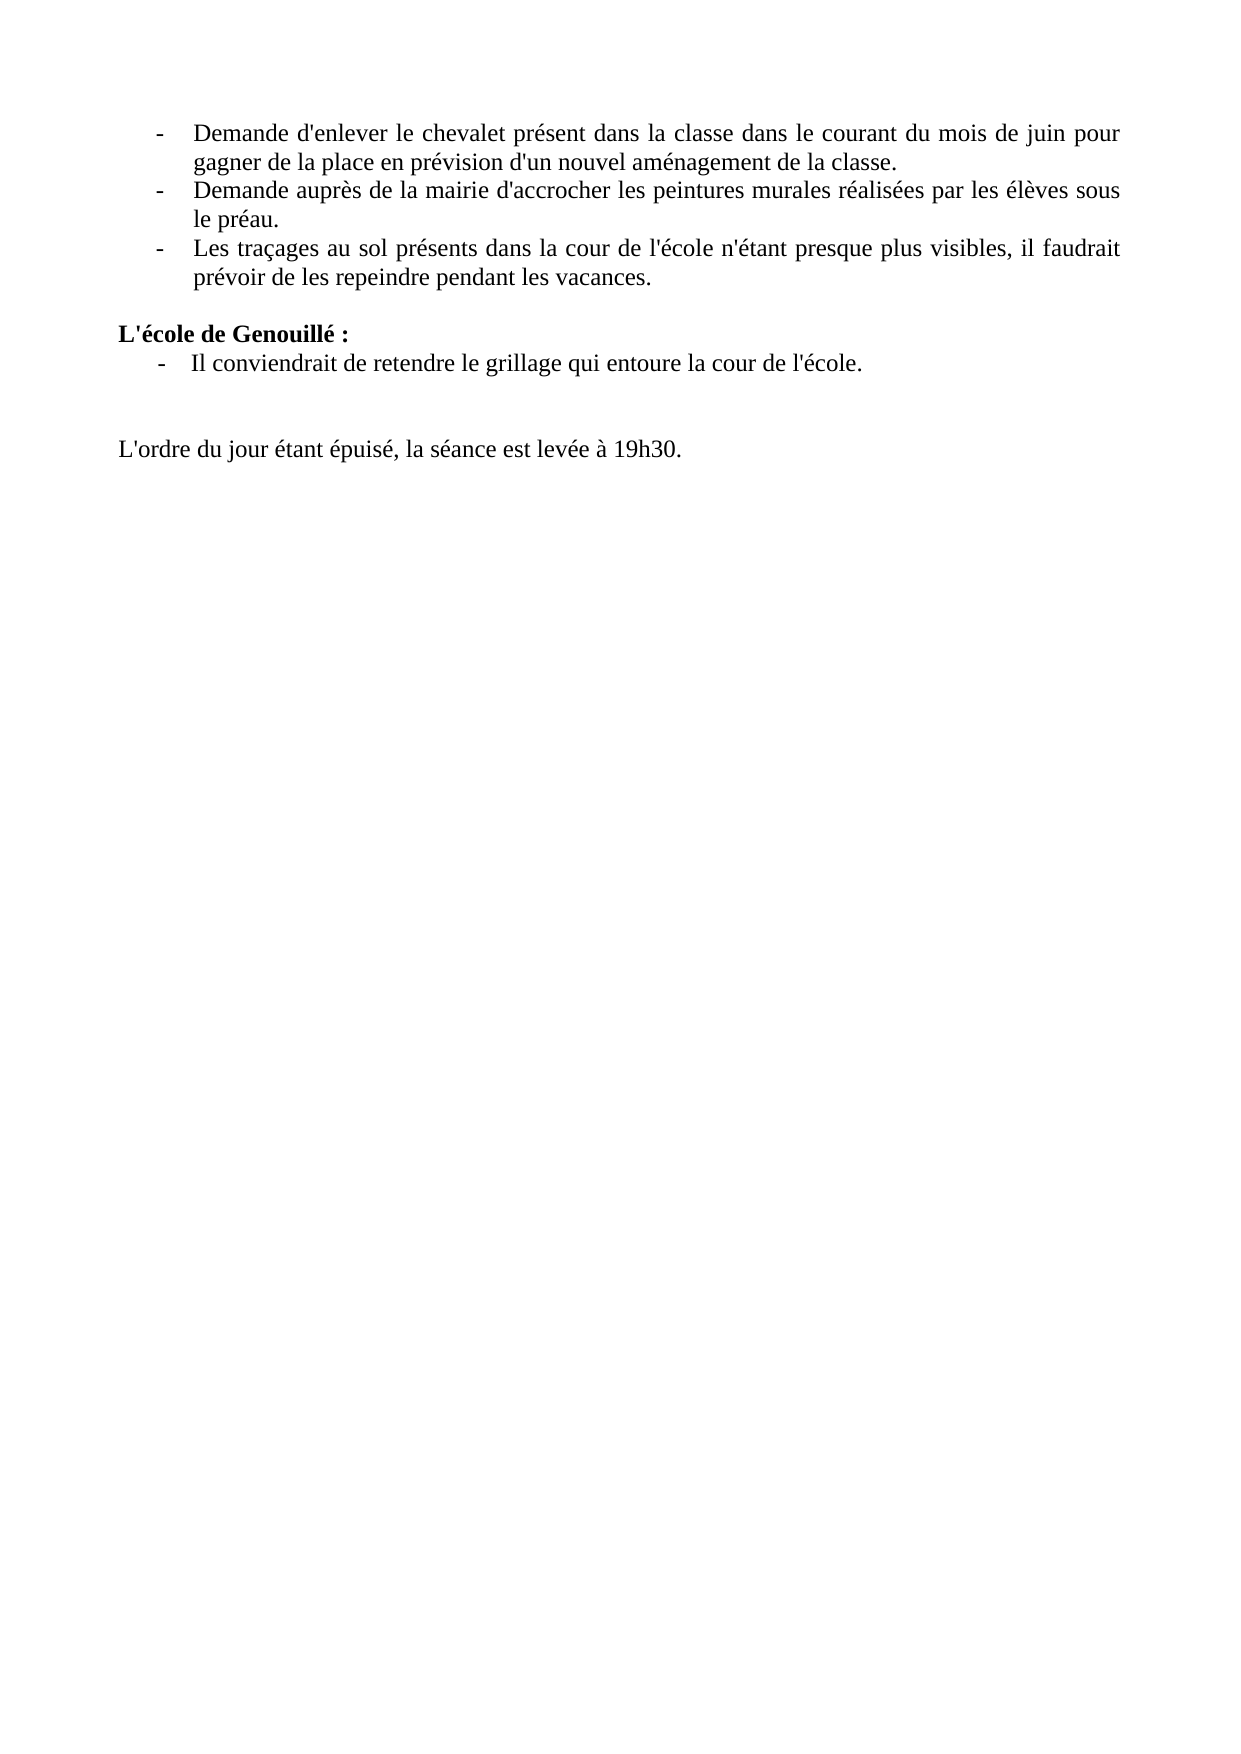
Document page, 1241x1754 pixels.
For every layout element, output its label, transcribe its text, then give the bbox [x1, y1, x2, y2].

text L'école de Genouillé : [118, 319, 1122, 348]
text - Il conviendrait de retendre le grillage qui entoure la cour de l'école. [157, 348, 1122, 377]
text L'ordre du jour étant épuisé, la séance est levée à 19h30. [118, 434, 1122, 463]
list Demande auprès de la mairie d'accrocher les peintures murales réalisées par les élèves sous le préau. [156, 176, 1122, 233]
list Les traçages au sol présents dans la cour de l'école n'étant presque plus visibles, il faudrait prévoir de les repeindre pendant les vacances. [156, 233, 1122, 291]
list Demande d'enlever le chevalet présent dans la classe dans le courant du mois de juin pour gagner de la place en prévision d'un nouvel aménagement de la classe. [156, 118, 1122, 176]
